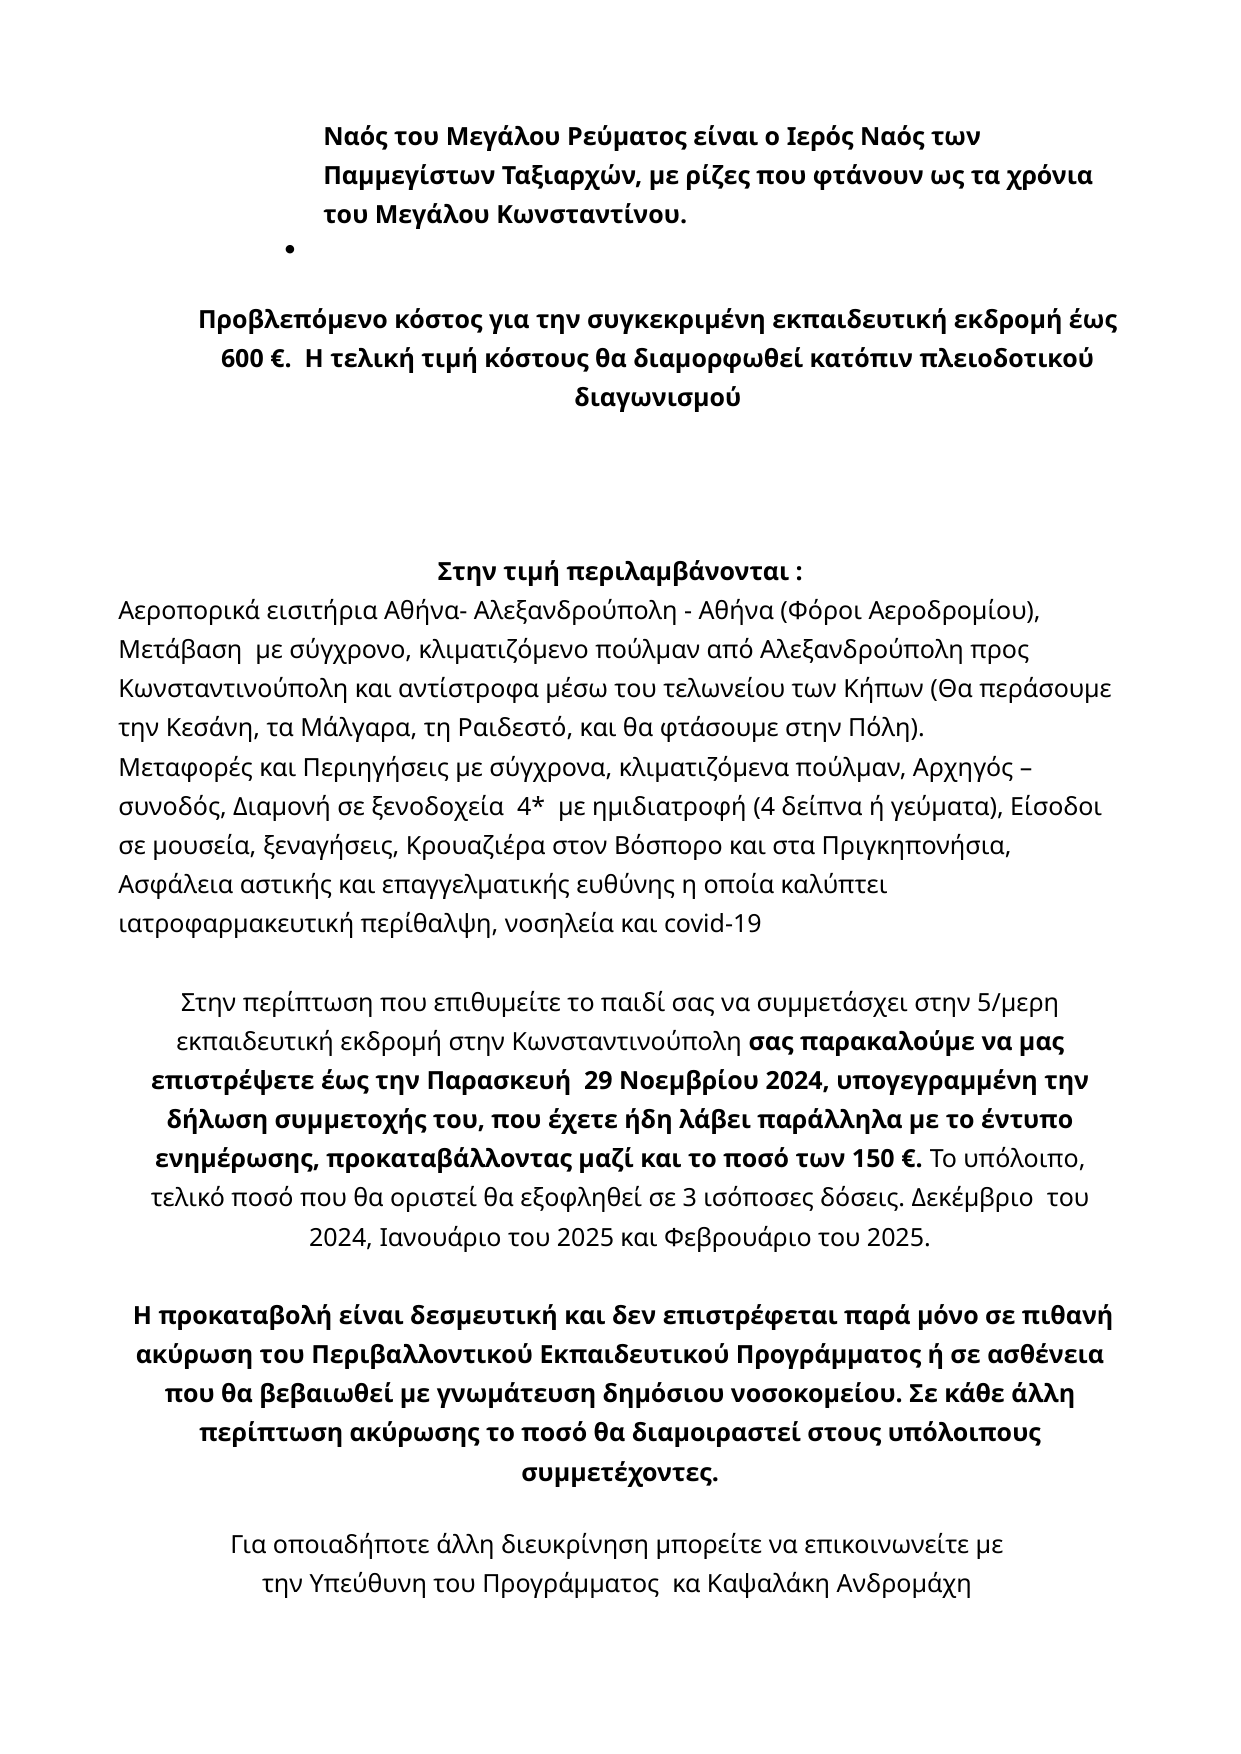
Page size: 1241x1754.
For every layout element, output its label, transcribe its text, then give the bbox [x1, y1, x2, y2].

list Ναός του Μεγάλου Ρεύματος είναι ο Ιερός Ναός των Παμμεγίστων Ταξιαρχών, με ρίζες που φτάνουν ως τα χρόνια του Μεγάλου Κωνσταντίνου. [286, 118, 1122, 231]
text Μετάβαση με σύγχρονο, κλιματιζόμενο πούλμαν από Αλεξανδρούπολη προς Κωνσταντινούπολη και αντίστροφα μέσω του τελωνείου των Κήπων (Θα περάσουμε την Κεσάνη, τα Μάλγαρα, τη Ραιδεστό, και θα φτάσουμε στην Πόλη). [118, 632, 1122, 744]
text Προβλεπόμενο κόστος για την συγκεκριμένη εκπαιδευτική εκδρομή έως 600 €. Η τελική τιμή κόστους θα διαμορφωθεί κατόπιν πλειοδοτικού διαγωνισμού [193, 302, 1122, 414]
text Μεταφορές και Περιηγήσεις με σύγχρονα, κλιματιζόμενα πούλμαν, Αρχηγός – συνοδός, Διαμονή σε ξενοδοχεία 4* με ημιδιατροφή (4 δείπνα ή γεύματα), Είσοδοι σε μουσεία, ξεναγήσεις, Κρουαζιέρα στον Βόσπορο και στα Πριγκηπονήσια, Ασφάλεια αστικής και επαγγελματικής ευθύνης η οποία καλύπτει ιατροφαρμακευτική περίθαλψη, νοσηλεία και covid-19 [118, 749, 1122, 940]
text Αεροπορικά εισιτήρια Αθήνα- Αλεξανδρούπολη - Αθήνα (Φόροι Αεροδρομίου), [118, 592, 1122, 627]
text Στην περίπτωση που επιθυμείτε το παιδί σας να συμμετάσχει στην 5/μερη εκπαιδευτική εκδρομή στην Κωνσταντινούπολη σας παρακαλούμε να μας επιστρέψετε έως την Παρασκευή 29 Νοεμβρίου 2024, υπογεγραμμένη την δήλωση συμμετοχής του, που έχετε ήδη λάβει παράλληλα με το έντυπο ενημέρωσης, προκαταβάλλοντας μαζί και το ποσό των 150 €. Το υπόλοιπο, τελικό ποσό που θα οριστεί θα εξοφληθεί σε 3 ισόποσες δόσεις. Δεκέμβριο του 2024, Ιανουάριο του 2025 και Φεβρουάριο του 2025. [118, 984, 1122, 1253]
text την Υπεύθυνη του Προγράμματος κα Καψαλάκη Ανδρομάχη [118, 1566, 1122, 1599]
text Στην τιμή περιλαμβάνονται : [118, 553, 1122, 587]
text Για οποιαδήποτε άλλη διευκρίνηση μπορείτε να επικοινωνείτε με [118, 1526, 1122, 1560]
text Η προκαταβολή είναι δεσμευτική και δεν επιστρέφεται παρά μόνο σε πιθανή ακύρωση του Περιβαλλοντικού Εκπαιδευτικού Προγράμματος ή σε ασθένεια που θα βεβαιωθεί με γνωμάτευση δημόσιου νοσοκομείου. Σε κάθε άλλη περίπτωση ακύρωσης το ποσό θα διαμοιραστεί στους υπόλοιπους συμμετέχοντες. [118, 1297, 1122, 1488]
